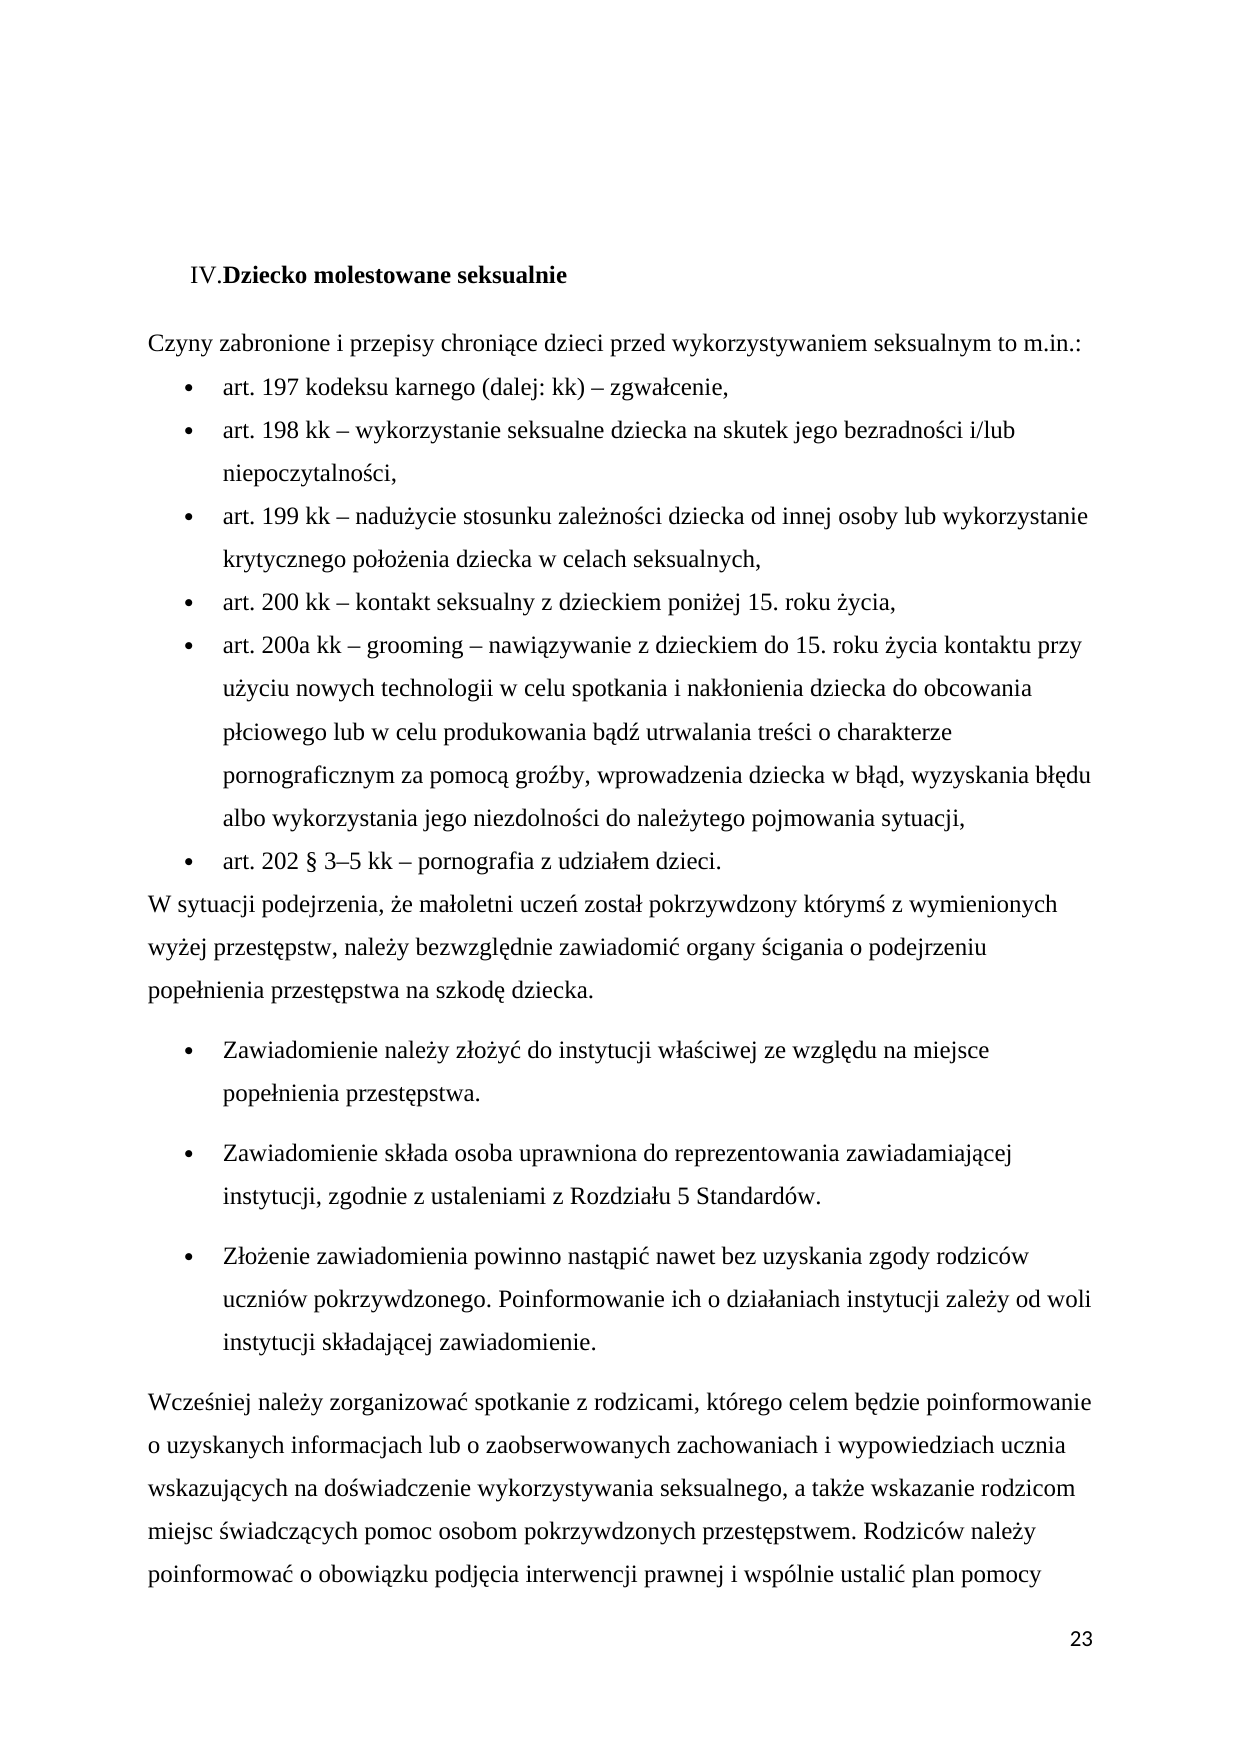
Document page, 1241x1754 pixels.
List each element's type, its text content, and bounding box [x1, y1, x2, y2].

list art. 200a kk – grooming – nawiązywanie z dzieckiem do 15. roku życia kontaktu przy użyciu nowych technologii w celu spotkania i nakłonienia dziecka do obcowania płciowego lub w celu produkowania bądź utrwalania treści o charakterze pornograficznym za pomocą groźby, wprowadzenia dziecka w błąd, wyzyskania błędu albo wykorzystania jego niezdolności do należytego pojmowania sytuacji, [185, 630, 1093, 832]
list art. 200 kk – kontakt seksualny z dzieckiem poniżej 15. roku życia, [185, 587, 1093, 616]
list Złożenie zawiadomienia powinno nastąpić nawet bez uzyskania zgody rodziców uczniów pokrzywdzonego. Poinformowanie ich o działaniach instytucji zależy od woli instytucji składającej zawiadomienie. [185, 1241, 1093, 1356]
list art. 198 kk – wykorzystanie seksualne dziecka na skutek jego bezradności i/lub niepoczytalności, [185, 415, 1093, 487]
text Wcześniej należy zorganizować spotkanie z rodzicami, którego celem będzie poinformowanie o uzyskanych informacjach lub o zaobserwowanych zachowaniach i wypowiedziach ucznia wskazujących na doświadczenie wykorzystywania seksualnego, a także wskazanie rodzicom miejsc świadczących pomoc osobom pokrzywdzonych przestępstwem. Rodziców należy poinformować o obowiązku podjęcia interwencji prawnej i wspólnie ustalić plan pomocy [148, 1387, 1093, 1588]
list art. 202 § 3–5 kk – pornografia z udziałem dzieci. [185, 846, 1093, 875]
list art. 199 kk – nadużycie stosunku zależności dziecka od innej osoby lub wykorzystanie krytycznego położenia dziecka w celach seksualnych, [185, 501, 1093, 573]
list Zawiadomienie składa osoba uprawniona do reprezentowania zawiadamiającej instytucji, zgodnie z ustaleniami z Rozdziału 5 Standardów. [185, 1138, 1093, 1210]
list art. 197 kodeksu karnego (dalej: kk) – zgwałcenie, [185, 372, 1093, 400]
text W sytuacji podejrzenia, że małoletni uczeń został pokrzywdzony którymś z wymienionych wyżej przestępstw, należy bezwzględnie zawiadomić organy ścigania o podejrzeniu popełnienia przestępstwa na szkodę dziecka. [148, 889, 1093, 1004]
list Dziecko molestowane seksualnie [185, 261, 1093, 289]
list Zawiadomienie należy złożyć do instytucji właściwej ze względu na miejsce popełnienia przestępstwa. [185, 1035, 1093, 1107]
text Czyny zabronione i przepisy chroniące dzieci przed wykorzystywaniem seksualnym to m.in.: [148, 328, 1093, 357]
